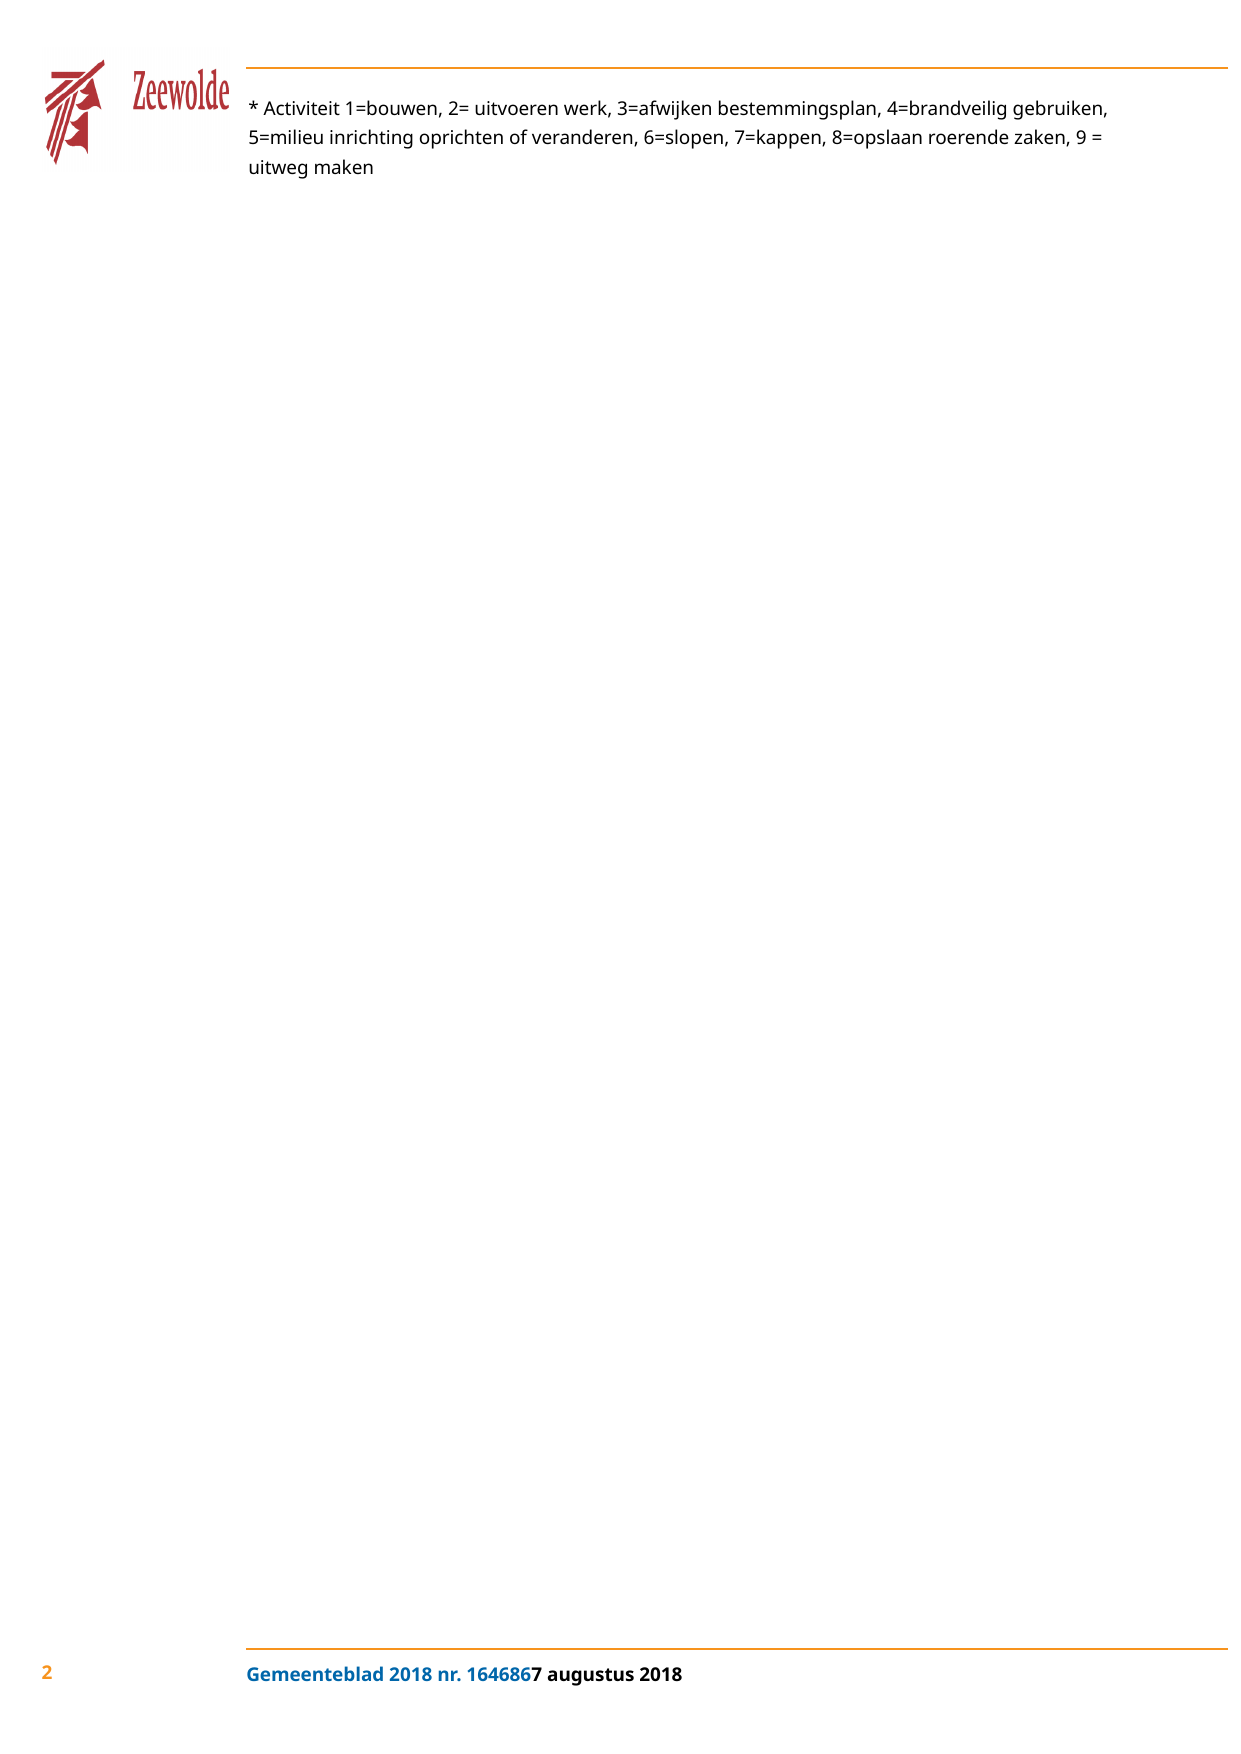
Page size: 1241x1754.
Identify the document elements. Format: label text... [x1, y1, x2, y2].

text * Activiteit 1=bouwen, 2= uitvoeren werk, 3=afwijken bestemmingsplan, 4=brandveilig gebruiken, 5=milieu inrichting oprichten of veranderen, 6=slopen, 7=kappen, 8=opslaan roerende zaken, 9 = uitweg maken [248, 95, 1152, 180]
picture [41, 47, 231, 172]
